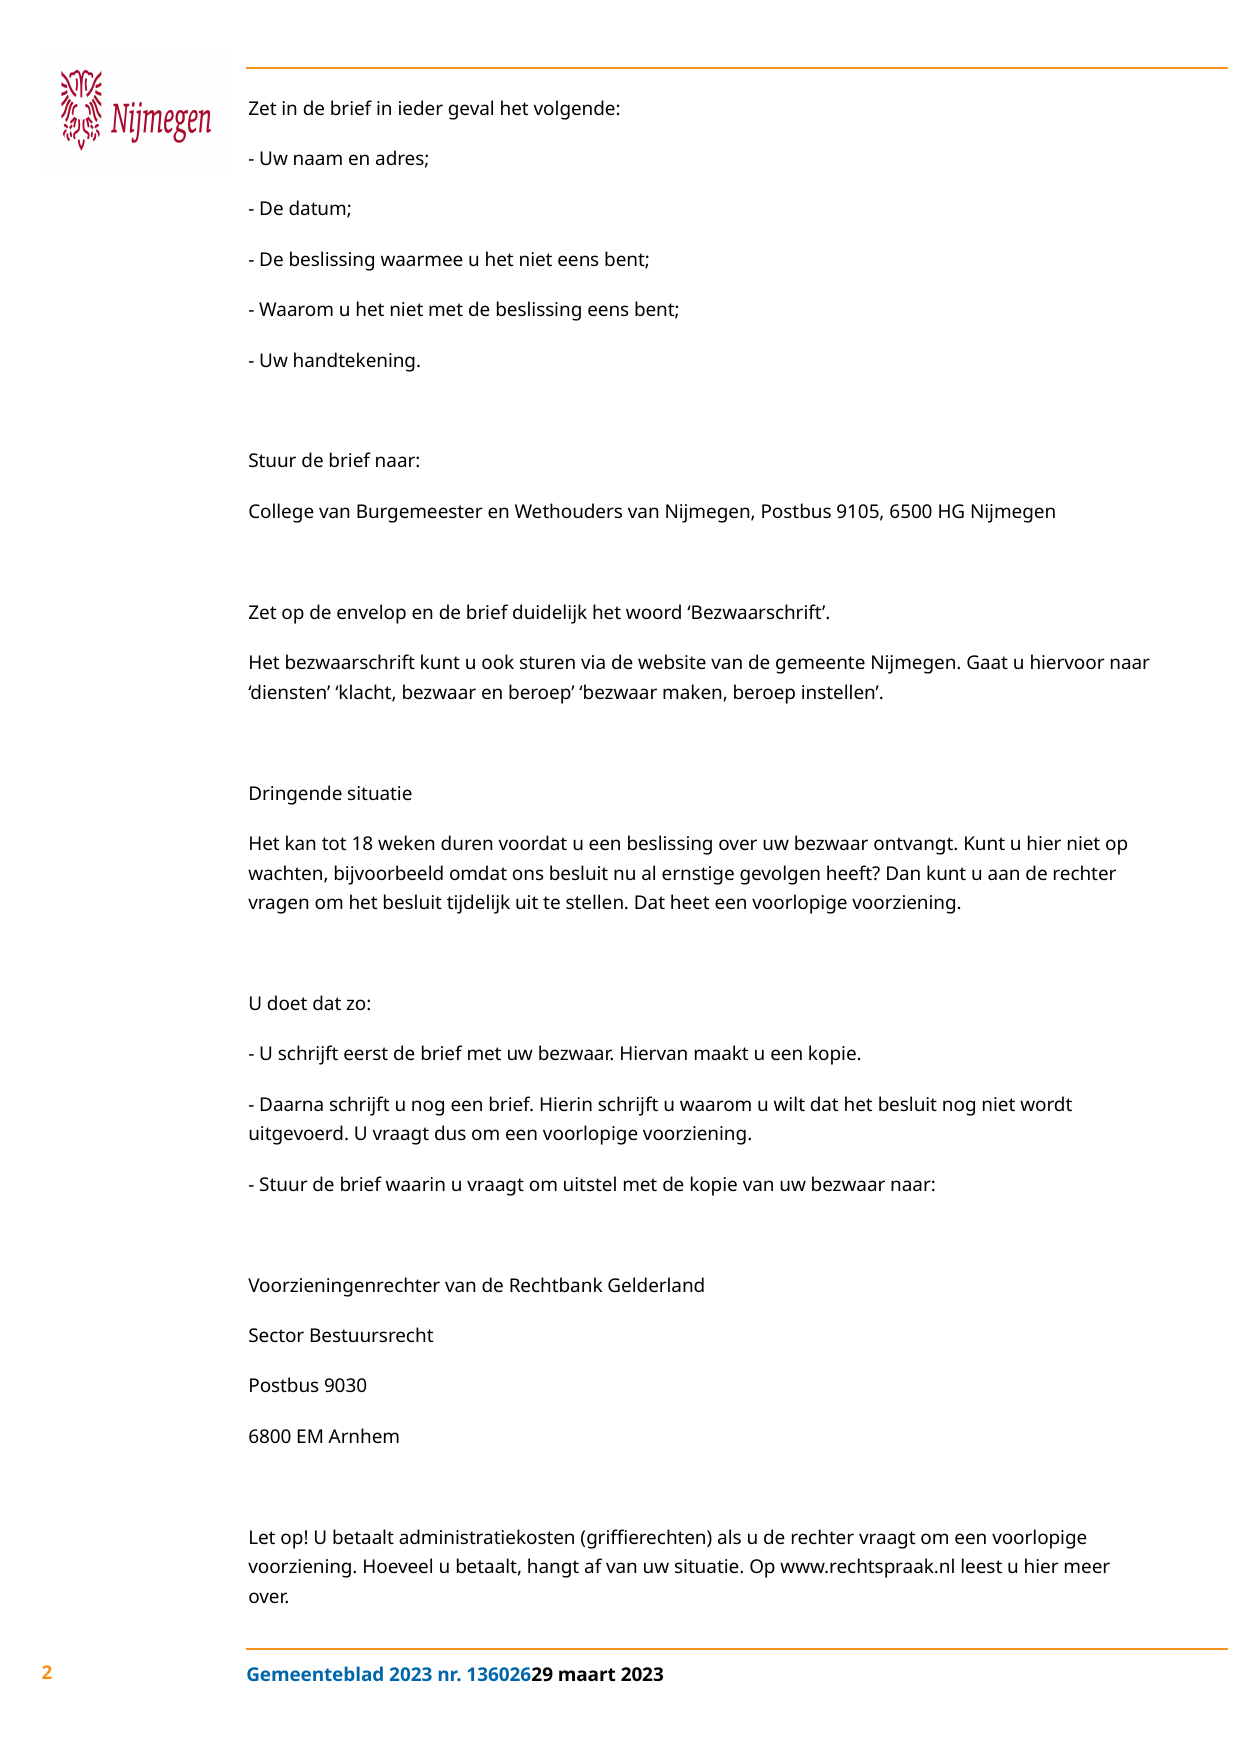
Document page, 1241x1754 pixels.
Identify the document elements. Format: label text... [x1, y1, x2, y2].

text Dringende situatie [248, 780, 1152, 806]
text 6800 EM Arnhem [248, 1423, 1152, 1449]
picture [41, 47, 231, 172]
text Voorzieningenrechter van de Rechtbank Gelderland [248, 1272, 1152, 1298]
text U doet dat zo: [248, 990, 1152, 1016]
text Stuur de brief naar: [248, 448, 1152, 473]
text - Uw naam en adres; [248, 145, 1152, 171]
text Zet op de envelop en de brief duidelijk het woord ‘Bezwaarschrift’. [248, 599, 1152, 625]
text - U schrijft eerst de brief met uw bezwaar. Hiervan maakt u een kopie. [248, 1041, 1152, 1066]
text - Stuur de brief waarin u vraagt om uitstel met de kopie van uw bezwaar naar: [248, 1171, 1152, 1197]
text Sector Bestuursrecht [248, 1322, 1152, 1348]
text Let op! U betaalt administratiekosten (griffierechten) als u de rechter vraagt om een voorlopige voorziening. Hoeveel u betaalt, hangt af van uw situatie. Op www.rechtspraak.nl leest u hier meer over. [248, 1524, 1152, 1609]
text Zet in de brief in ieder geval het volgende: [248, 95, 1152, 121]
text - De datum; [248, 196, 1152, 221]
text College van Burgemeester en Wethouders van Nijmegen, Postbus 9105, 6500 HG Nijmegen [248, 498, 1152, 524]
text - Daarna schrijft u nog een brief. Hierin schrijft u waarom u wilt dat het besluit nog niet wordt uitgevoerd. U vraagt dus om een voorlopige voorziening. [248, 1091, 1152, 1146]
text Postbus 9030 [248, 1373, 1152, 1398]
text - De beslissing waarmee u het niet eens bent; [248, 246, 1152, 272]
text - Waarom u het niet met de beslissing eens bent; [248, 296, 1152, 322]
text Het kan tot 18 weken duren voordat u een beslissing over uw bezwaar ontvangt. Kunt u hier niet op wachten, bijvoorbeeld omdat ons besluit nu al ernstige gevolgen heeft? Dan kunt u aan de rechter vragen om het besluit tijdelijk uit te stellen. Dat heet een voorlopige voorziening. [248, 830, 1152, 915]
text Het bezwaarschrift kunt u ook sturen via de website van de gemeente Nijmegen. Gaat u hiervoor naar ‘diensten’ ‘klacht, bezwaar en beroep’ ‘bezwaar maken, beroep instellen’. [248, 649, 1152, 705]
text - Uw handtekening. [248, 347, 1152, 373]
